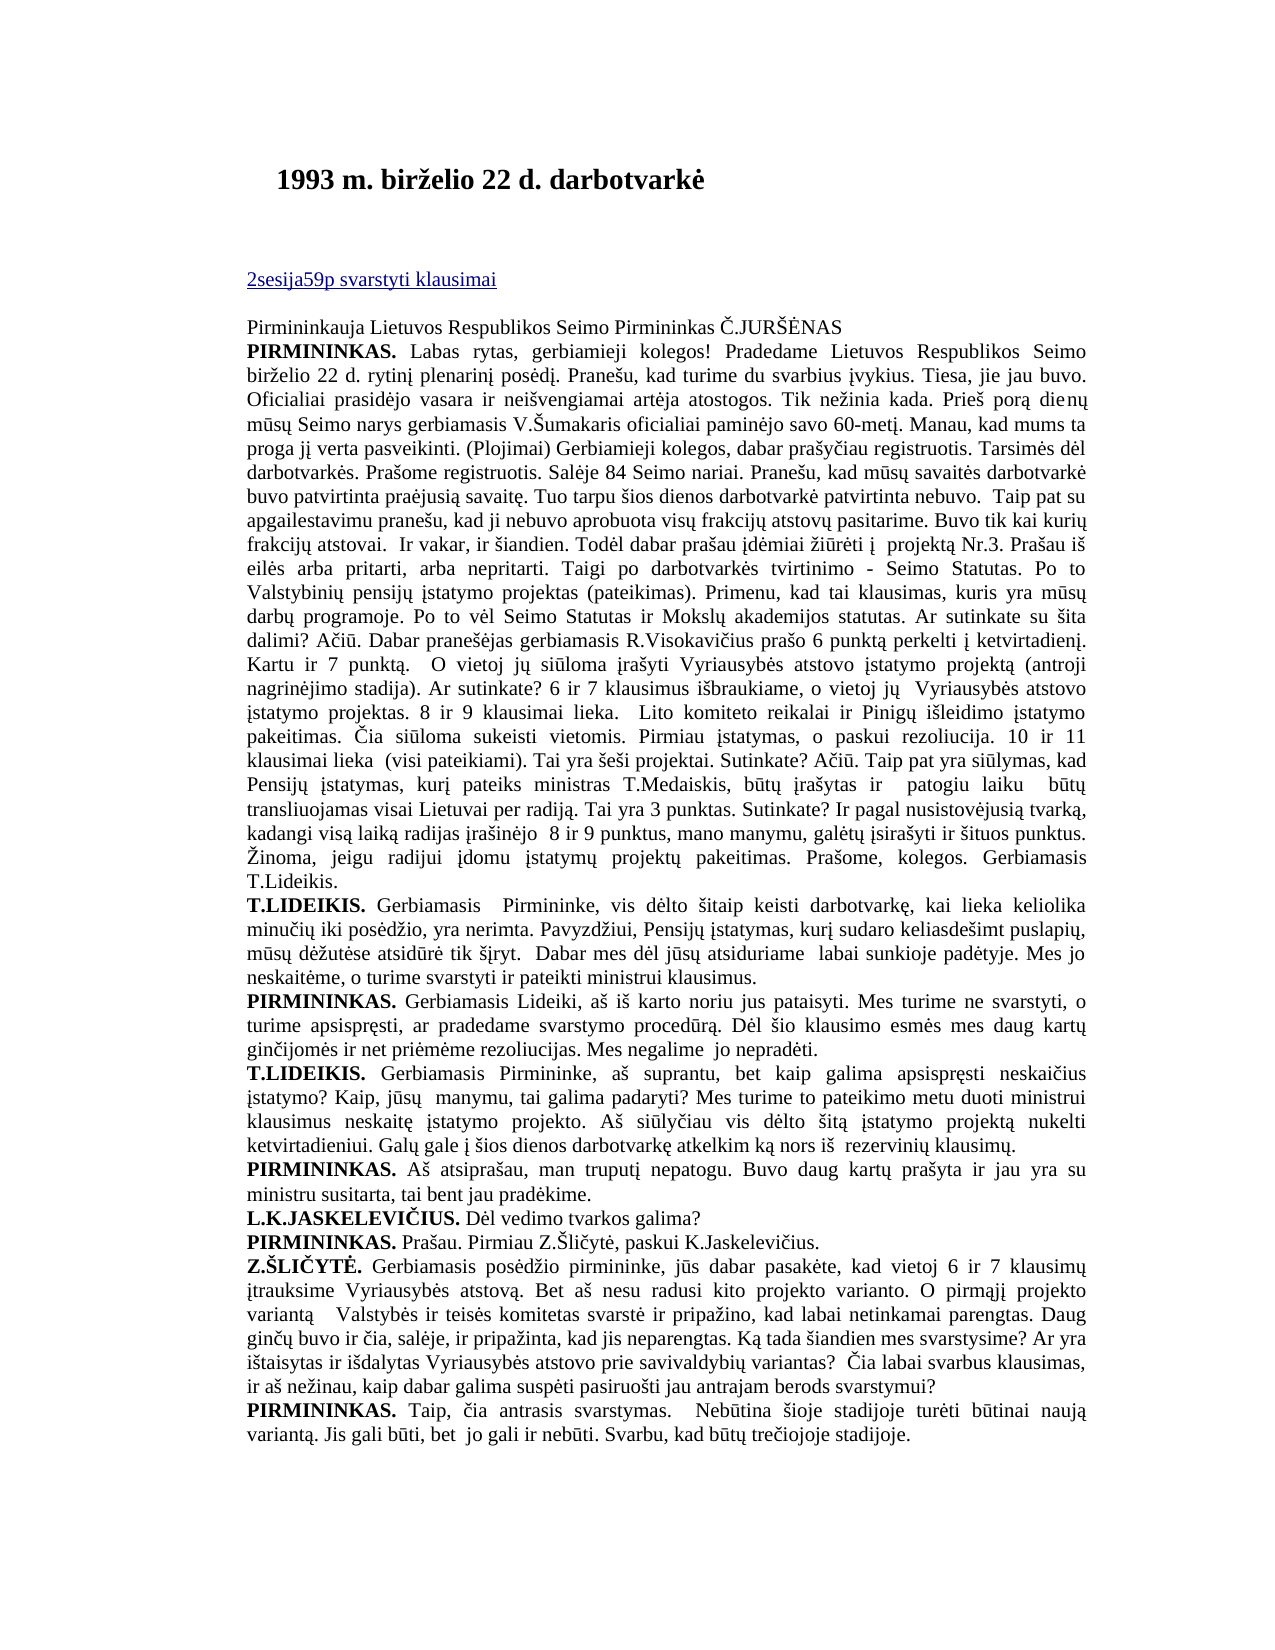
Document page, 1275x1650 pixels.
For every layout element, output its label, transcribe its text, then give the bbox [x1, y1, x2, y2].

text PIRMININKAS. Gerbiamasis Lideiki, aš iš karto noriu jus pataisyti. Mes turime ne svarstyti, o turime apsispręsti, ar pradedame svarstymo procedūrą. Dėl šio klausimo esmės mes daug kartų ginčijomės ir net priėmėme rezoliucijas. Mes negalime jo nepradėti. [247, 989, 1087, 1061]
text PIRMININKAS. Aš atsiprašau, man truputį nepatogu. Buvo daug kartų prašyta ir jau yra su ministru susitarta, tai bent jau pradėkime. [247, 1157, 1087, 1206]
text T.LIDEIKIS. Gerbiamasis Pirmininke, vis dėlto šitaip keisti darbotvarkę, kai lieka keliolika minučių iki posėdžio, yra nerimta. Pavyzdžiui, Pensijų įstatymas, kurį sudaro keliasdešimt puslapių, mūsų dėžutėse atsidūrė tik šįryt. Dabar mes dėl jūsų atsiduriame labai sunkioje padėtyje. Mes jo neskaitėme, o turime svarstyti ir pateikti ministrui klausimus. [247, 893, 1087, 989]
text PIRMININKAS. Taip, čia antrasis svarstymas. Nebūtina šioje stadijoje turėti būtinai naują variantą. Jis gali būti, bet jo gali ir nebūti. Svarbu, kad būtų trečiojoje stadijoje. [247, 1398, 1087, 1446]
text T.LIDEIKIS. Gerbiamasis Pirmininke, aš suprantu, bet kaip galima apsispręsti neskaičius įstatymo? Kaip, jūsų manymu, tai galima padaryti? Mes turime to pateikimo metu duoti ministrui klausimus neskaitę įstatymo projekto. Aš siūlyčiau vis dėlto šitą įstatymo projektą nukelti ketvirtadieniui. Galų gale į šios dienos darbotvarkę atkelkim ką nors iš rezervinių klausimų. [247, 1061, 1087, 1157]
text Pirmininkauja Lietuvos Respublikos Seimo Pirmininkas Č.JURŠĖNAS [247, 315, 1087, 339]
text PIRMININKAS. Labas rytas, gerbiamieji kolegos! Pradedame Lietuvos Respublikos Seimo birželio 22 d. rytinį plenarinį posėdį. Pranešu, kad turime du svarbius įvykius. Tiesa, jie jau buvo. Oficialiai prasidėjo vasara ir neišvengiamai artėja atostogos. Tik nežinia kada. Prieš porą dienų mūsų Seimo narys gerbiamasis V.Šumakaris oficialiai paminėjo savo 60-metį. Manau, kad mums ta proga jį verta pasveikinti. (Plojimai) Gerbiamieji kolegos, dabar prašyčiau registruotis. Tarsimės dėl darbotvarkės. Prašome registruotis. Salėje 84 Seimo nariai. Pranešu, kad mūsų savaitės darbotvarkė buvo patvirtinta praėjusią savaitę. Tuo tarpu šios dienos darbotvarkė patvirtinta nebuvo. Taip pat su apgailestavimu pranešu, kad ji nebuvo aprobuota visų frakcijų atstovų pasitarime. Buvo tik kai kurių frakcijų atstovai. Ir vakar, ir šiandien. Todėl dabar prašau įdėmiai žiūrėti į projektą Nr.3. Prašau iš eilės arba pritarti, arba nepritarti. Taigi po darbotvarkės tvirtinimo - Seimo Statutas. Po to Valstybinių pensijų įstatymo projektas (pateikimas). Primenu, kad tai klausimas, kuris yra mūsų darbų programoje. Po to vėl Seimo Statutas ir Mokslų akademijos statutas. Ar sutinkate su šita dalimi? Ačiū. Dabar pranešėjas gerbiamasis R.Visokavičius prašo 6 punktą perkelti į ketvirtadienį. Kartu ir 7 punktą. O vietoj jų siūloma įrašyti Vyriausybės atstovo įstatymo projektą (antroji nagrinėjimo stadija). Ar sutinkate? 6 ir 7 klausimus išbraukiame, o vietoj jų Vyriausybės atstovo įstatymo projektas. 8 ir 9 klausimai lieka. Lito komiteto reikalai ir Pinigų išleidimo įstatymo pakeitimas. Čia siūloma sukeisti vietomis. Pirmiau įstatymas, o paskui rezoliucija. 10 ir 11 klausimai lieka (visi pateikiami). Tai yra šeši projektai. Sutinkate? Ačiū. Taip pat yra siūlymas, kad Pensijų įstatymas, kurį pateiks ministras T.Medaiskis, būtų įrašytas ir patogiu laiku būtų transliuojamas visai Lietuvai per radiją. Tai yra 3 punktas. Sutinkate? Ir pagal nusistovėjusią tvarką, kadangi visą laiką radijas įrašinėjo 8 ir 9 punktus, mano manymu, galėtų įsirašyti ir šituos punktus. Žinoma, jeigu radijui įdomu įstatymų projektų pakeitimas. Prašome, kolegos. Gerbiamasis T.Lideikis. [247, 339, 1087, 893]
text Z.ŠLIČYTĖ. Gerbiamasis posėdžio pirmininke, jūs dabar pasakėte, kad vietoj 6 ir 7 klausimų įtrauksime Vyriausybės atstovą. Bet aš nesu radusi kito projekto varianto. O pirmąjį projekto variantą Valstybės ir teisės komitetas svarstė ir pripažino, kad labai netinkamai parengtas. Daug ginčų buvo ir čia, salėje, ir pripažinta, kad jis neparengtas. Ką tada šiandien mes svarstysime? Ar yra ištaisytas ir išdalytas Vyriausybės atstovo prie savivaldybių variantas? Čia labai svarbus klausimas, ir aš nežinau, kaip dabar galima suspėti pasiruošti jau antrajam berods svarstymui? [247, 1254, 1087, 1398]
text 2sesija59p svarstyti klausimai [247, 267, 1087, 291]
text 1993 m. birželio 22 d. darbotvarkė [247, 162, 1087, 196]
text PIRMININKAS. Prašau. Pirmiau Z.Šličytė, paskui K.Jaskelevičius. [247, 1229, 1087, 1254]
text L.K.JASKELEVIČIUS. Dėl vedimo tvarkos galima? [247, 1206, 1087, 1229]
